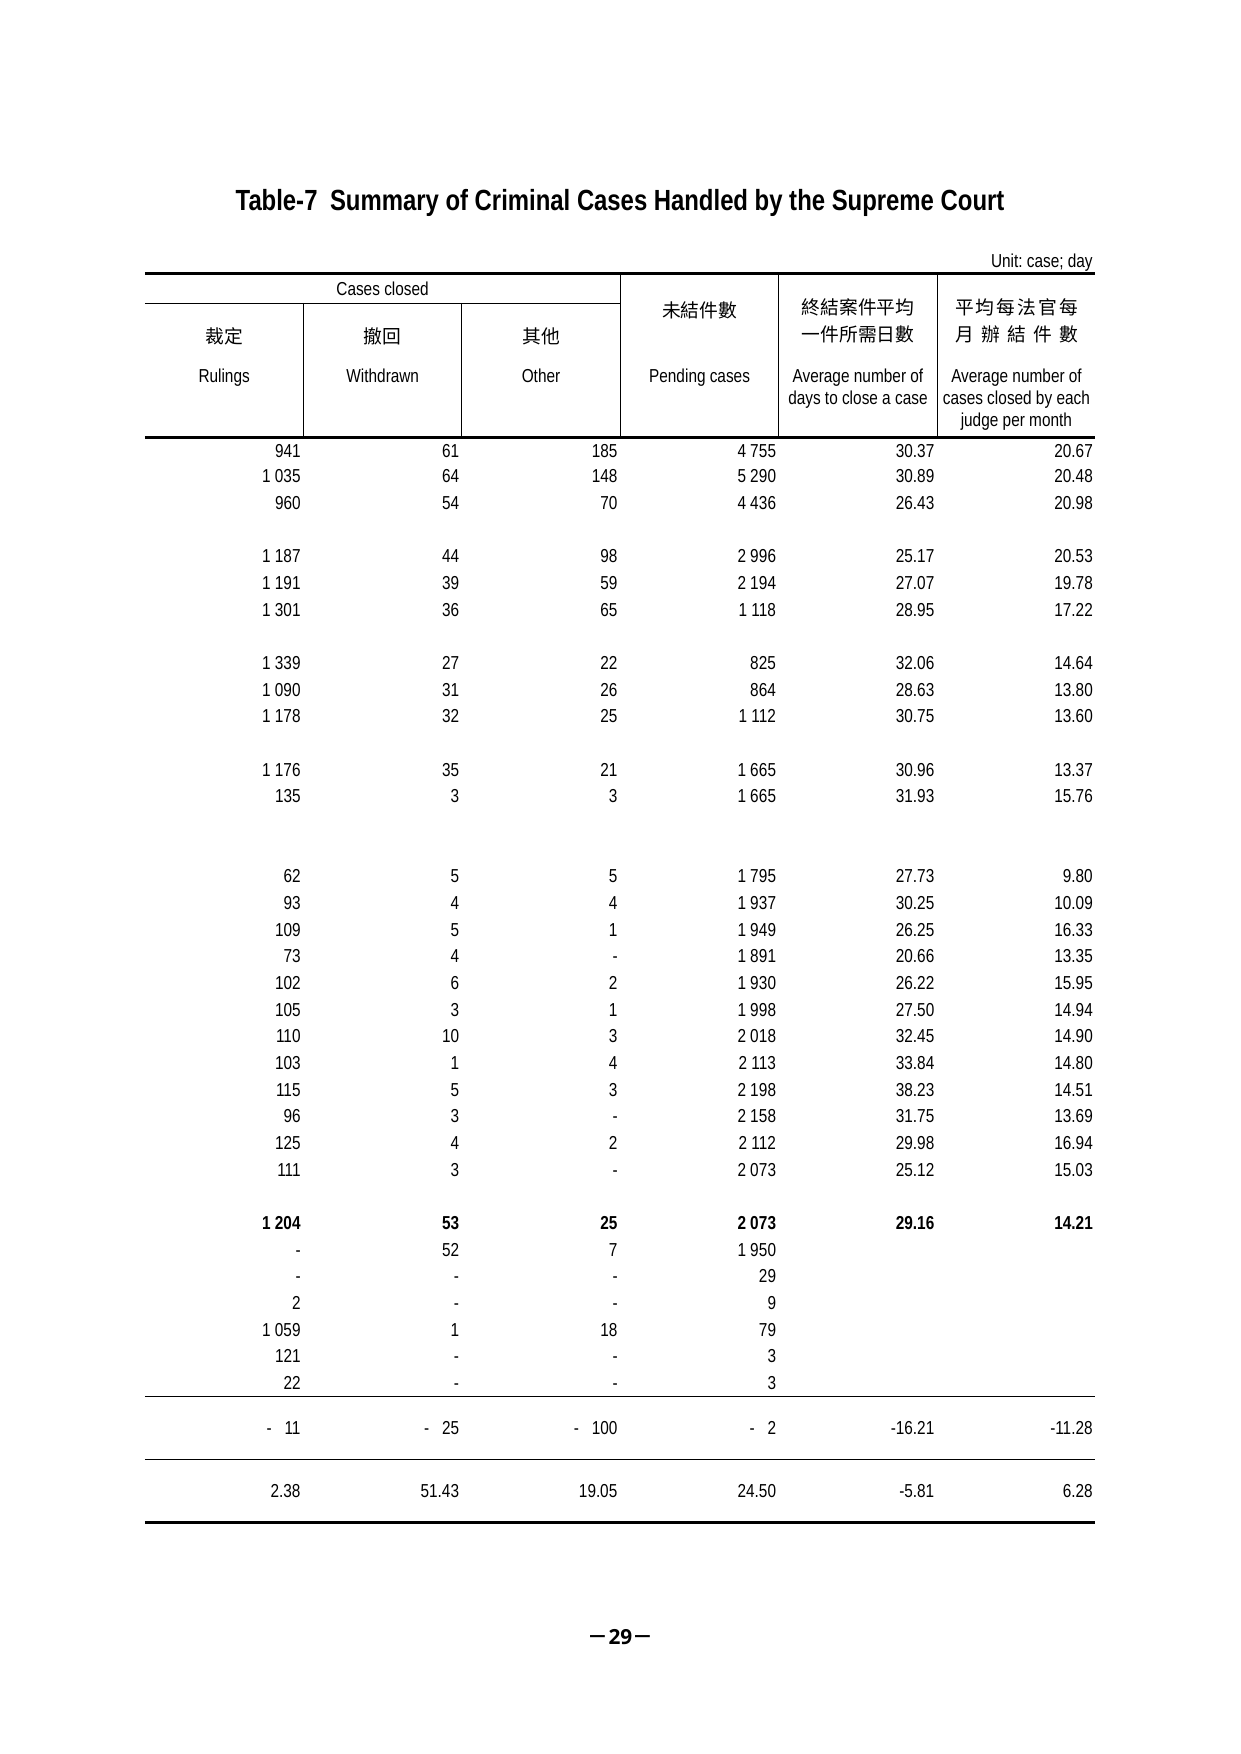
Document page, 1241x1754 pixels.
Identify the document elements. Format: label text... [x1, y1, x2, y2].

table_cell 24.50 [620, 1460, 778, 1521]
table_cell 1 035 [145, 463, 303, 489]
table_cell 32 [303, 703, 462, 729]
table_cell Pending cases [621, 365, 778, 436]
table_cell 13.35 [937, 943, 1095, 969]
table_cell 28.95 [779, 596, 937, 623]
table_cell [145, 623, 303, 649]
table_cell [937, 1263, 1095, 1289]
table_cell 3 [462, 1076, 620, 1103]
table_cell Withdrawn [304, 365, 461, 436]
table_cell - [303, 1343, 462, 1369]
table_cell 2 073 [620, 1156, 778, 1183]
table_cell 4 [462, 890, 620, 916]
table_cell 2 [145, 1290, 303, 1316]
table_cell 2 198 [620, 1076, 778, 1103]
table_cell 3 [620, 1370, 778, 1396]
table_cell 25.12 [779, 1156, 937, 1183]
table_cell Average number of days to close a case [779, 365, 937, 436]
table_cell [462, 1183, 620, 1209]
table_cell [145, 730, 303, 756]
table_cell [462, 623, 620, 649]
table_cell [779, 1183, 937, 1209]
table_cell [937, 1343, 1095, 1369]
table_cell 29 [620, 1263, 778, 1289]
table_cell 1 090 [145, 676, 303, 703]
table_cell 22 [145, 1370, 303, 1396]
table_cell 15.95 [937, 970, 1095, 996]
table_cell [145, 1183, 303, 1209]
table_cell 102 [145, 970, 303, 996]
table_cell 54 [303, 490, 462, 516]
table_cell [303, 623, 462, 649]
table_cell 14.90 [937, 1023, 1095, 1049]
table_cell 73 [145, 943, 303, 969]
table_cell 105 [145, 996, 303, 1023]
table_cell 1 930 [620, 970, 778, 996]
table_cell [937, 1370, 1095, 1396]
table_cell 20.53 [937, 543, 1095, 569]
table_cell 3 [462, 1023, 620, 1049]
table_cell 33.84 [779, 1050, 937, 1076]
table_cell 27.07 [779, 570, 937, 596]
table_cell - [303, 1263, 462, 1289]
table_cell 30.25 [779, 890, 937, 916]
table_cell 32.45 [779, 1023, 937, 1049]
table_cell [303, 1183, 462, 1209]
table_cell 115 [145, 1076, 303, 1103]
table_cell [779, 623, 937, 649]
table_cell 941 [145, 439, 303, 463]
table_cell 20.48 [937, 463, 1095, 489]
table_cell 4 [303, 1130, 462, 1156]
table_cell -5.81 [779, 1460, 937, 1521]
table_cell 53 [303, 1210, 462, 1236]
table_cell 10 [303, 1023, 462, 1049]
table_cell 29.98 [779, 1130, 937, 1156]
table_cell 125 [145, 1130, 303, 1156]
table_cell 14.21 [937, 1210, 1095, 1236]
table_cell 36 [303, 596, 462, 623]
table_cell 28.63 [779, 676, 937, 703]
table_cell [620, 836, 778, 863]
table_cell 1 937 [620, 890, 778, 916]
table_cell 148 [462, 463, 620, 489]
table_cell - [303, 1370, 462, 1396]
table_cell 14.80 [937, 1050, 1095, 1076]
table_cell [937, 623, 1095, 649]
table_cell 1 949 [620, 916, 778, 943]
table_cell [620, 516, 778, 543]
table_cell 5 290 [620, 463, 778, 489]
table_header 終結案件平均一件所需日數 [779, 275, 937, 365]
table_cell 3 [462, 783, 620, 809]
table_cell [937, 836, 1095, 863]
table_cell 31.75 [779, 1103, 937, 1129]
table_cell [937, 1236, 1095, 1263]
table_cell - [462, 1156, 620, 1183]
table_cell 1 191 [145, 570, 303, 596]
table_cell 其他 [462, 304, 620, 365]
table_cell 1 118 [620, 596, 778, 623]
table_cell 27 [303, 650, 462, 676]
table_cell 3 [620, 1343, 778, 1369]
table_cell 20.67 [937, 439, 1095, 463]
table_cell [620, 810, 778, 836]
table_cell 4 436 [620, 490, 778, 516]
table_cell 103 [145, 1050, 303, 1076]
table_cell 29.16 [779, 1210, 937, 1236]
table_cell [145, 810, 303, 836]
table_cell 20.98 [937, 490, 1095, 516]
table_cell 32.06 [779, 650, 937, 676]
table_cell 26.22 [779, 970, 937, 996]
table_cell 16.94 [937, 1130, 1095, 1156]
table_cell 15.03 [937, 1156, 1095, 1183]
table_cell -16.21 [779, 1397, 937, 1459]
table_cell - [462, 1343, 620, 1369]
table_cell [779, 1290, 937, 1316]
table_cell 2 996 [620, 543, 778, 569]
table_cell 110 [145, 1023, 303, 1049]
table_cell 10.09 [937, 890, 1095, 916]
table_cell 21 [462, 756, 620, 783]
table_cell 1 891 [620, 943, 778, 969]
table_cell 1 [303, 1050, 462, 1076]
table_cell - 2 [620, 1397, 778, 1459]
table_cell 13.80 [937, 676, 1095, 703]
table_cell 14.94 [937, 996, 1095, 1023]
table_cell 2 [462, 1130, 620, 1156]
table_cell 5 [303, 863, 462, 889]
table_cell [620, 1183, 778, 1209]
table_cell [620, 623, 778, 649]
table_cell [779, 730, 937, 756]
table_cell - [462, 1263, 620, 1289]
table_cell [303, 730, 462, 756]
table_cell 185 [462, 439, 620, 463]
table_cell [779, 1316, 937, 1343]
table_cell 135 [145, 783, 303, 809]
table_header Cases closed [145, 275, 620, 303]
table_cell 1 178 [145, 703, 303, 729]
table_cell 9.80 [937, 863, 1095, 889]
table_cell 31 [303, 676, 462, 703]
table_cell [937, 1290, 1095, 1316]
table_cell 2 018 [620, 1023, 778, 1049]
table_cell [462, 516, 620, 543]
table_cell 30.89 [779, 463, 937, 489]
table_cell 3 [303, 1156, 462, 1183]
table_cell 26 [462, 676, 620, 703]
table_cell 撤回 [304, 304, 461, 365]
table_cell 17.22 [937, 596, 1095, 623]
table_header 平均每法官每月辦結件數 [938, 275, 1095, 365]
table_cell 2 158 [620, 1103, 778, 1129]
table_cell 31.93 [779, 783, 937, 809]
table_cell 30.37 [779, 439, 937, 463]
table_cell 111 [145, 1156, 303, 1183]
table_cell [303, 810, 462, 836]
table_cell 59 [462, 570, 620, 596]
table_cell [145, 516, 303, 543]
table_cell 1 [462, 916, 620, 943]
table_cell 121 [145, 1343, 303, 1369]
table_cell - [462, 1103, 620, 1129]
table_cell - [145, 1236, 303, 1263]
table_cell 1 176 [145, 756, 303, 783]
table_cell 1 [303, 1316, 462, 1343]
table_cell 2 [462, 970, 620, 996]
table_cell 2 112 [620, 1130, 778, 1156]
table_cell - [462, 1370, 620, 1396]
table_cell 13.37 [937, 756, 1095, 783]
table_cell - [303, 1290, 462, 1316]
table_cell 25.17 [779, 543, 937, 569]
table_cell 4 755 [620, 439, 778, 463]
table_cell - 100 [462, 1397, 620, 1459]
table_cell 25 [462, 1210, 620, 1236]
table_cell 1 204 [145, 1210, 303, 1236]
table_cell [462, 836, 620, 863]
table_cell 1 339 [145, 650, 303, 676]
table_cell 864 [620, 676, 778, 703]
table_cell 61 [303, 439, 462, 463]
table_cell Rulings [145, 365, 303, 436]
table_cell 98 [462, 543, 620, 569]
table_cell 2.38 [145, 1460, 303, 1521]
table_cell [937, 1316, 1095, 1343]
table_cell 79 [620, 1316, 778, 1343]
table_cell 26.43 [779, 490, 937, 516]
table_cell 裁定 [145, 304, 303, 365]
table_cell 51.43 [303, 1460, 462, 1521]
table_cell 3 [303, 783, 462, 809]
table_cell 5 [303, 1076, 462, 1103]
table_cell [779, 516, 937, 543]
table_cell [779, 1236, 937, 1263]
table_cell 2 194 [620, 570, 778, 596]
table_cell 1 301 [145, 596, 303, 623]
table_cell [937, 730, 1095, 756]
table_cell 4 [303, 890, 462, 916]
table_cell 13.69 [937, 1103, 1095, 1129]
table_cell 3 [303, 1103, 462, 1129]
table_cell 16.33 [937, 916, 1095, 943]
table_cell 93 [145, 890, 303, 916]
table_cell 52 [303, 1236, 462, 1263]
table_cell 2 113 [620, 1050, 778, 1076]
table_cell 960 [145, 490, 303, 516]
table_cell 3 [303, 996, 462, 1023]
table_cell 44 [303, 543, 462, 569]
table_cell [779, 1343, 937, 1369]
table_cell 19.78 [937, 570, 1095, 596]
table_cell 22 [462, 650, 620, 676]
table_cell 5 [462, 863, 620, 889]
table_cell [303, 836, 462, 863]
table_cell -11.28 [937, 1397, 1095, 1459]
table_cell 70 [462, 490, 620, 516]
table_cell 1 998 [620, 996, 778, 1023]
table_cell 1 665 [620, 756, 778, 783]
table_cell Other [462, 365, 620, 436]
table_cell [937, 1183, 1095, 1209]
table_cell 6.28 [937, 1460, 1095, 1521]
table_cell 825 [620, 650, 778, 676]
table_cell 30.96 [779, 756, 937, 783]
table_cell 14.64 [937, 650, 1095, 676]
table_cell [937, 810, 1095, 836]
table_cell 1 665 [620, 783, 778, 809]
table_cell [779, 836, 937, 863]
table_cell [779, 1263, 937, 1289]
table_cell 38.23 [779, 1076, 937, 1103]
table_cell [145, 836, 303, 863]
table_cell [462, 730, 620, 756]
table_cell [462, 810, 620, 836]
table_cell 26.25 [779, 916, 937, 943]
table_cell 1 795 [620, 863, 778, 889]
table_cell Average number of cases closed by each judge per month [938, 365, 1095, 436]
table_cell 7 [462, 1236, 620, 1263]
table_cell [779, 810, 937, 836]
table_cell 65 [462, 596, 620, 623]
table_cell - [145, 1263, 303, 1289]
table_cell 20.66 [779, 943, 937, 969]
table_cell [303, 516, 462, 543]
table_cell 96 [145, 1103, 303, 1129]
table_cell 9 [620, 1290, 778, 1316]
table_cell 13.60 [937, 703, 1095, 729]
table_cell 1 187 [145, 543, 303, 569]
table_cell 19.05 [462, 1460, 620, 1521]
table_cell 5 [303, 916, 462, 943]
table_cell 2 073 [620, 1210, 778, 1236]
table_cell 4 [303, 943, 462, 969]
table_cell 27.50 [779, 996, 937, 1023]
table_cell 14.51 [937, 1076, 1095, 1103]
table_cell - [462, 943, 620, 969]
table_cell - 11 [145, 1397, 303, 1459]
text Unit: case; day [148, 250, 1092, 272]
table_cell 1 059 [145, 1316, 303, 1343]
table_cell 1 112 [620, 703, 778, 729]
table_cell 62 [145, 863, 303, 889]
table_cell [779, 1370, 937, 1396]
table_cell 39 [303, 570, 462, 596]
table_cell 4 [462, 1050, 620, 1076]
table_cell 30.75 [779, 703, 937, 729]
table_header 未結件數 [621, 275, 778, 365]
table_cell 1 [462, 996, 620, 1023]
table_cell [620, 730, 778, 756]
table_cell 27.73 [779, 863, 937, 889]
table_cell 109 [145, 916, 303, 943]
table_cell 64 [303, 463, 462, 489]
table_cell 1 950 [620, 1236, 778, 1263]
table_cell 15.76 [937, 783, 1095, 809]
table_cell 25 [462, 703, 620, 729]
table_cell 35 [303, 756, 462, 783]
table_cell [937, 516, 1095, 543]
table_cell - 25 [303, 1397, 462, 1459]
table_cell 18 [462, 1316, 620, 1343]
text Table-7 Summary of Criminal Cases Handled by the Supreme Court [154, 183, 1087, 217]
table_cell 6 [303, 970, 462, 996]
table_cell - [462, 1290, 620, 1316]
